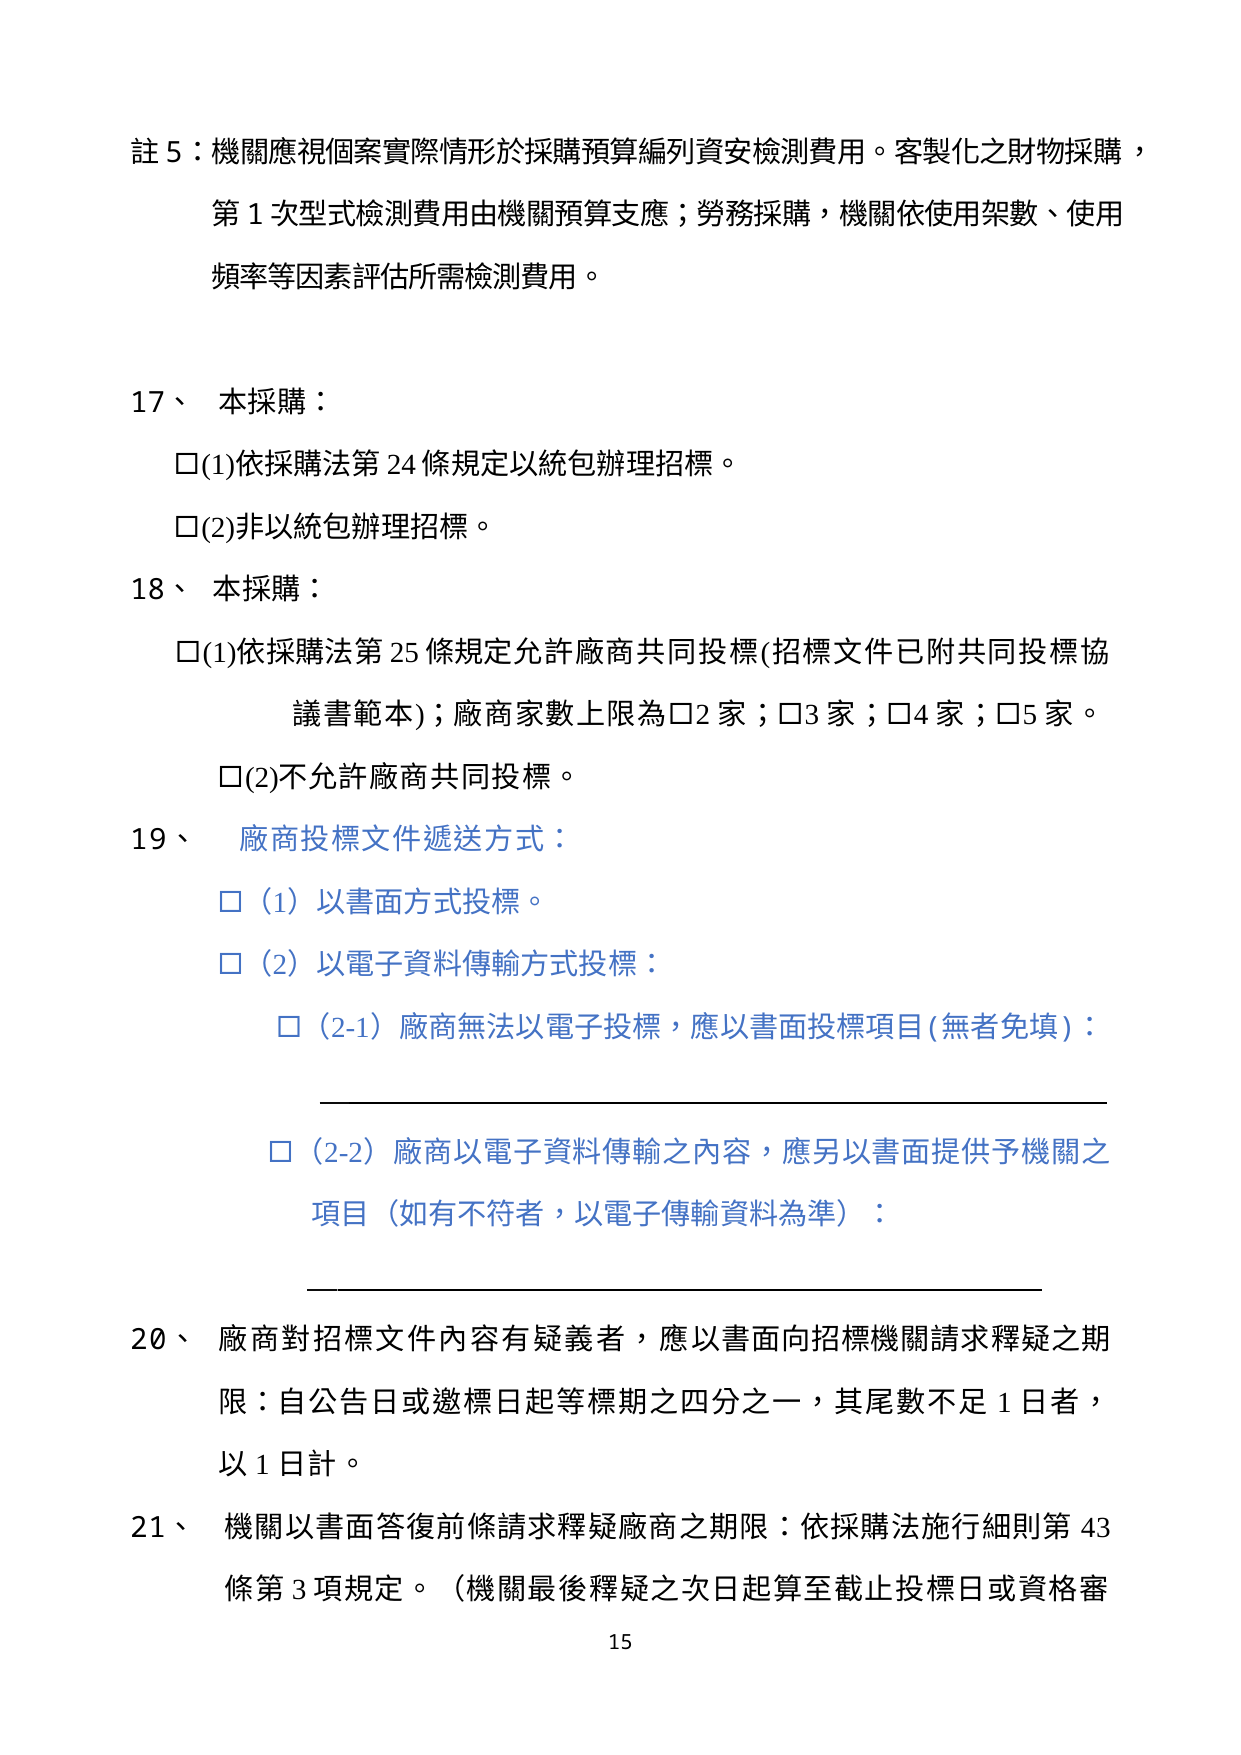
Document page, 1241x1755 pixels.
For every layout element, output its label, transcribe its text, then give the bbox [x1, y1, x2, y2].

text (2)非以統包辦理招標。 [130, 483, 1110, 545]
list 機關以書面答復前條請求釋疑廠商之期限：依採購法施行細則第43條第3項規定。（機關最後釋疑之次日起算至截止投標日或資格審 [130, 1483, 1110, 1608]
text （2-1）廠商無法以電子投標，應以書面投標項目(無者免填)： [217, 983, 1110, 1045]
list 本採購： [130, 358, 1110, 420]
text 註5：機關應視個案實際情形於採購預算編列資安檢測費用。客製化之財物採購，第1次型式檢測費用由機關預算支應；勞務採購，機關依使用架數、使用頻率等因素評估所需檢測費用。 [130, 108, 1125, 295]
text (1)依採購法第24條規定以統包辦理招標。 [130, 420, 1110, 483]
list 本採購： [130, 545, 1110, 608]
text (2)不允許廠商共同投標。 [217, 733, 1110, 795]
list 廠商投標文件遞送方式： [130, 795, 1110, 858]
text （1）以書面方式投標。 [217, 858, 1110, 920]
text （2）以電子資料傳輸方式投標： [217, 920, 1110, 983]
text (1)依採購法第25條規定允許廠商共同投標(招標文件已附共同投標協議書範本)；廠商家數上限為2家；3家；4家；5家。 [130, 608, 1110, 733]
text （2-2）廠商以電子資料傳輸之內容，應另以書面提供予機關之項目（如有不符者，以電子傳輸資料為準）： [267, 1108, 1110, 1233]
list 廠商對招標文件內容有疑義者，應以書面向招標機關請求釋疑之期限：自公告日或邀標日起等標期之四分之一，其尾數不足1日者，以1日計。 [130, 1295, 1110, 1483]
